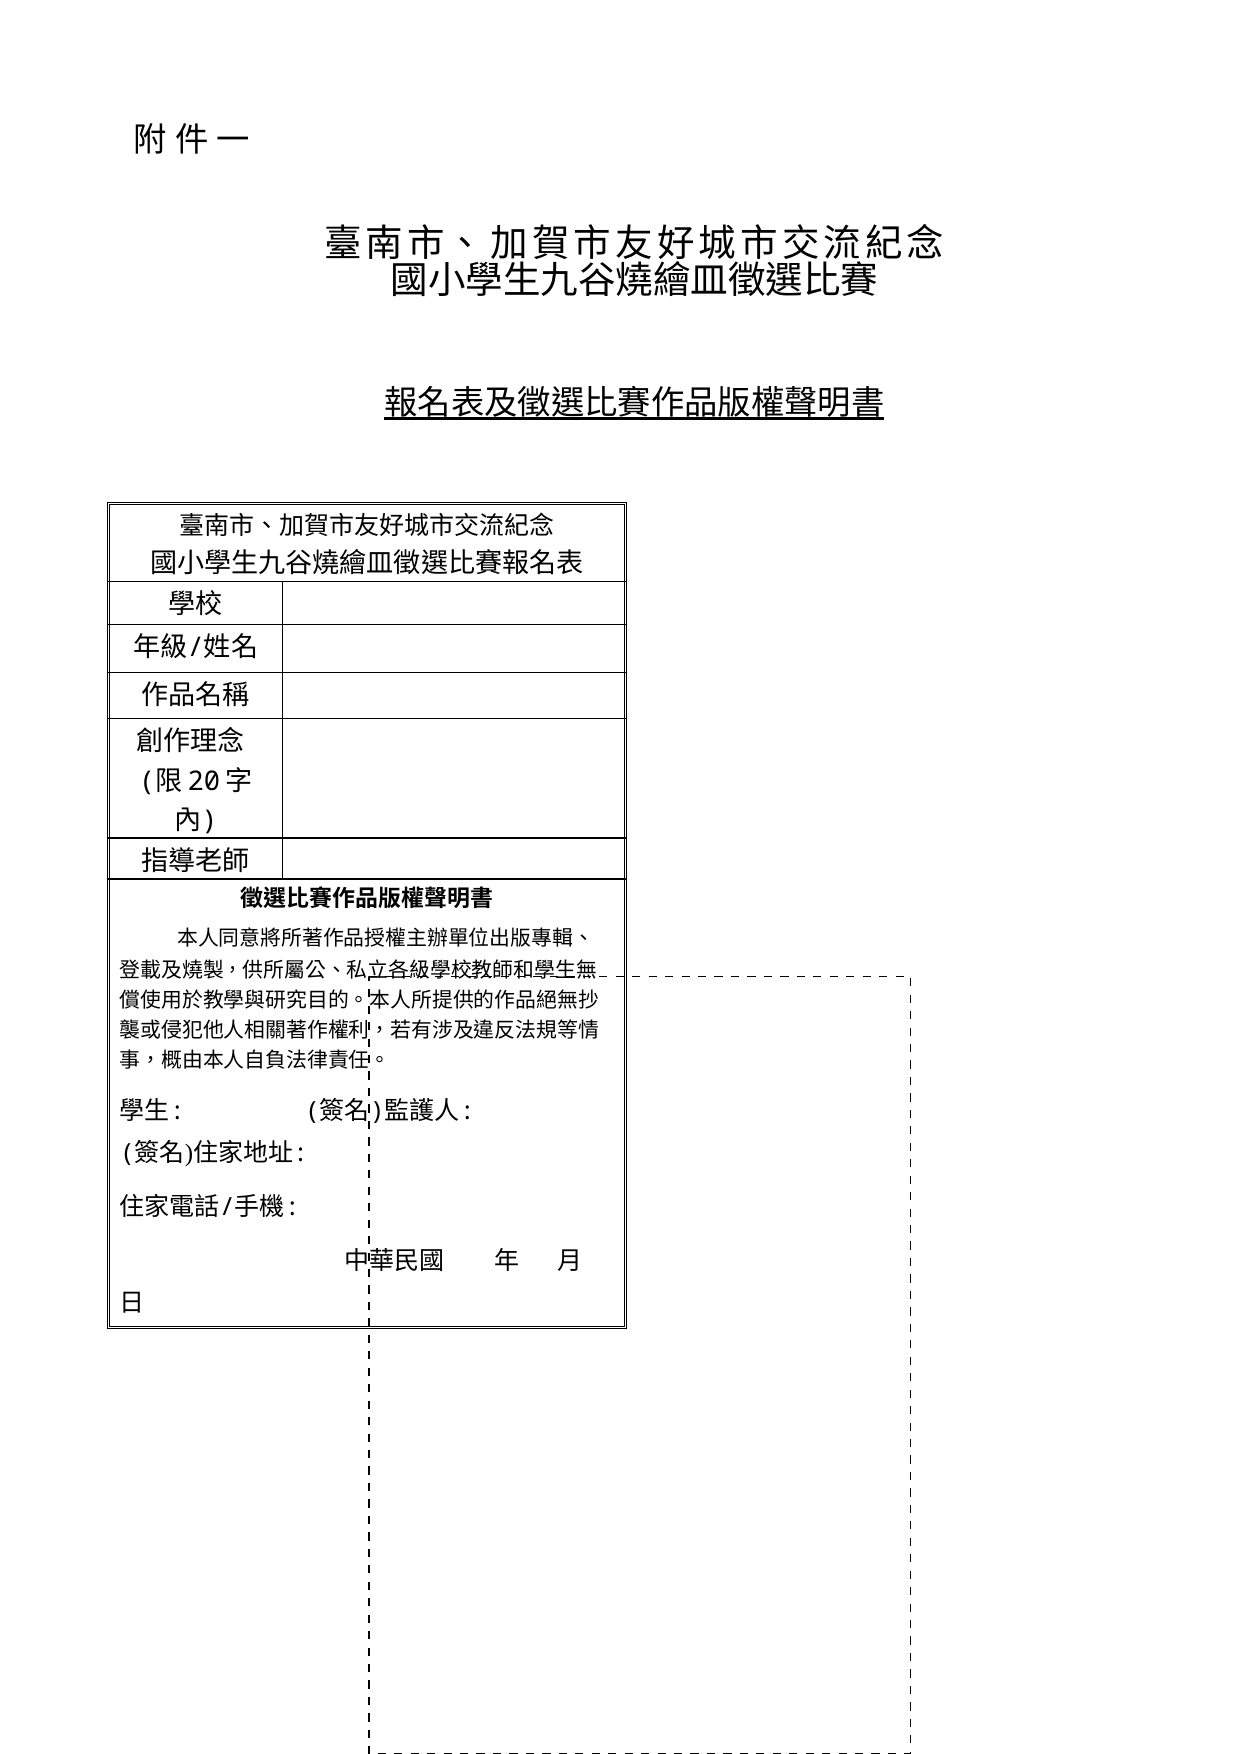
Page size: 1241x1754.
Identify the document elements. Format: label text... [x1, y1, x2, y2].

table_cell [283, 582, 624, 623]
text 報名表及徵選比賽作品版權聲明書 [108, 381, 1160, 423]
table_cell [283, 625, 624, 672]
text 臺南市、加賀市友好城市交流紀念 [108, 198, 1160, 260]
table_header 臺南市、加賀市友好城市交流紀念 國小學生九谷燒繪皿徵選比賽報名表 [110, 505, 624, 581]
text 國小學生九谷燒繪皿徵選比賽 [108, 260, 1160, 302]
table_cell [283, 673, 624, 717]
text 附件一 [108, 96, 1160, 158]
table_cell 作品名稱 [110, 673, 282, 717]
table_cell [283, 839, 624, 878]
table_cell 指導老師 [110, 839, 282, 878]
table_cell 創作理念 (限20字內) [110, 719, 282, 837]
table_cell [283, 719, 624, 837]
table_cell 年級/姓名 [110, 625, 282, 672]
table_cell 學校 [110, 582, 282, 623]
table_cell 徵選比賽作品版權聲明書 本人同意將所著作品授權主辦單位出版專輯、登載及燒製，供所屬公、私立各級學校教師和學生無償使用於教學與研究目的。本人所提供的作品絕無抄襲或侵犯他人相關著作權利，若有涉及違反法規等情事，概由本人自負法律責任。 學生: (簽名)監護人: (簽名)住家地址: 住家電話/手機: 中華民國 年 月 日 [110, 880, 624, 1326]
